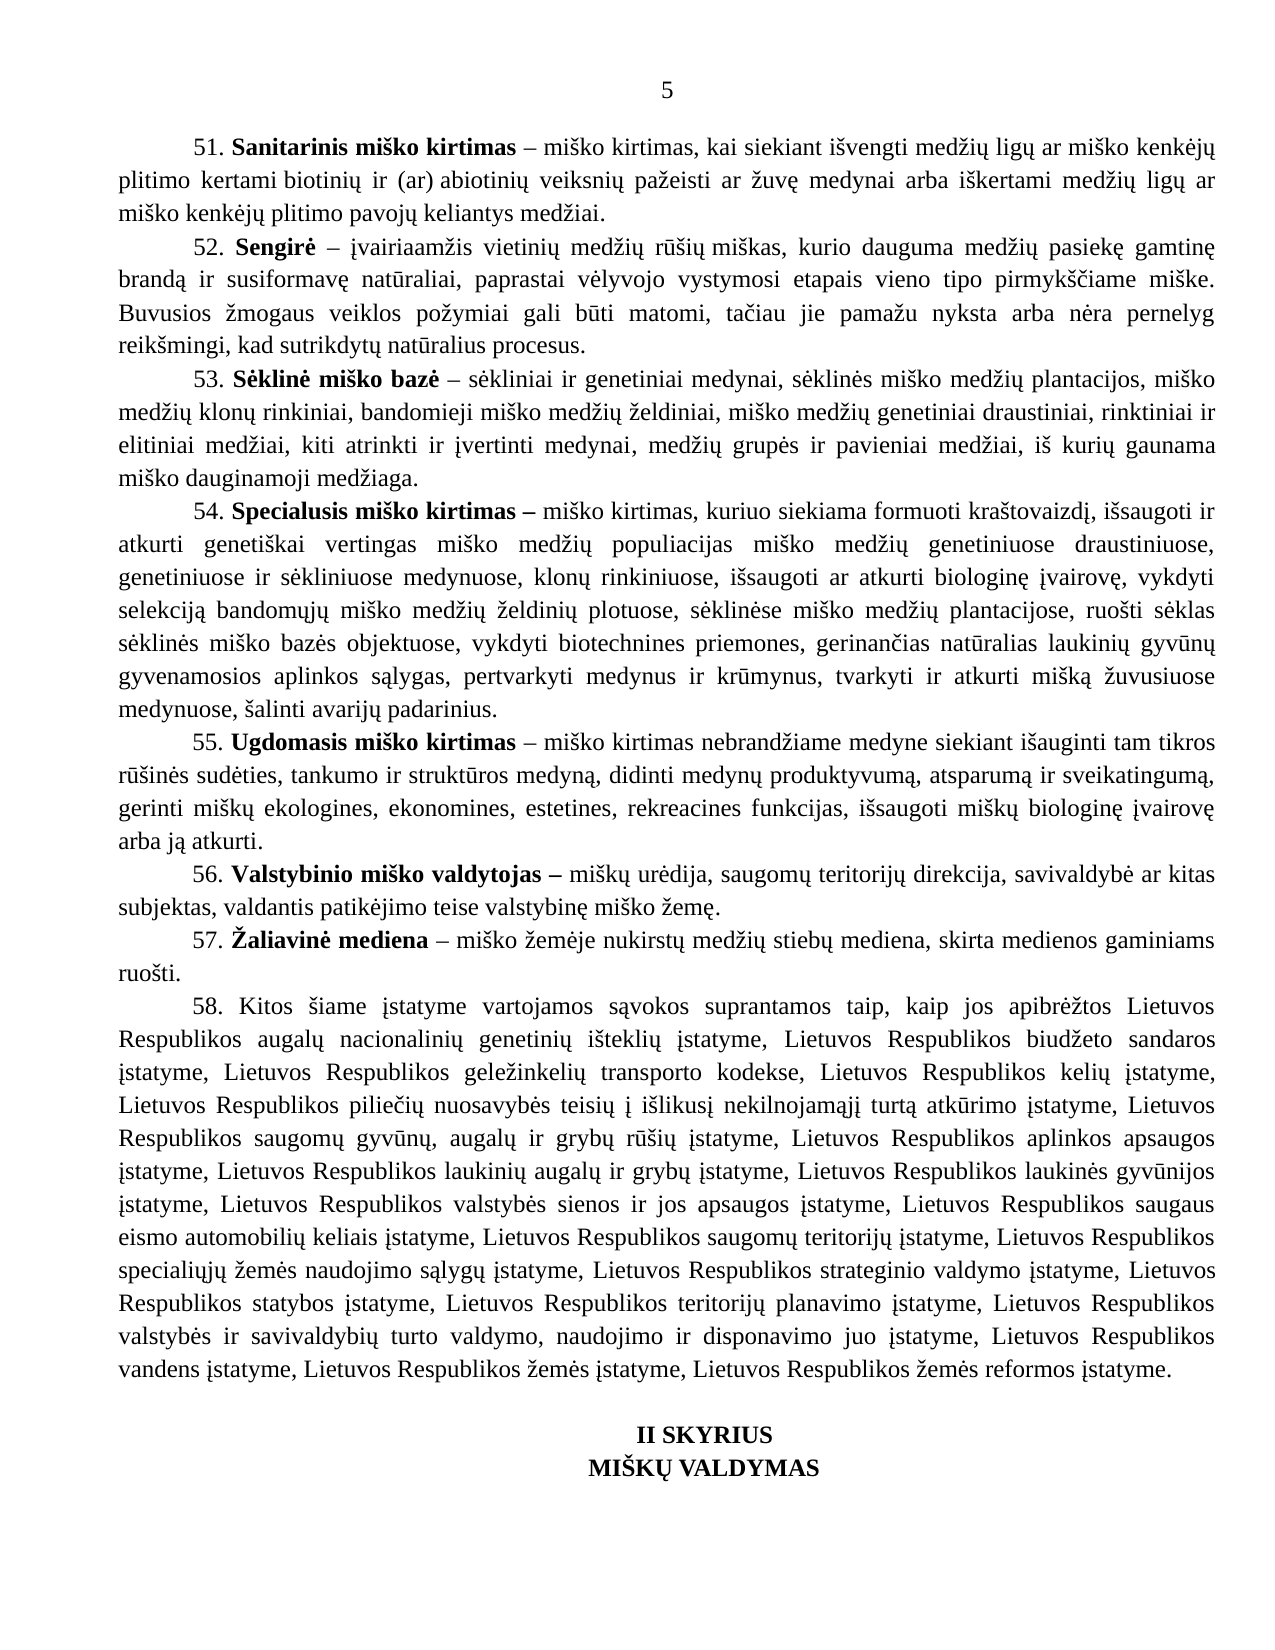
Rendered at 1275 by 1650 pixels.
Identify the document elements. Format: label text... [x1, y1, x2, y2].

text 58. Kitos šiame įstatyme vartojamos sąvokos suprantamos taip, kaip jos apibrėžtos Lietuvos Respublikos augalų nacionalinių genetinių išteklių įstatyme, Lietuvos Respublikos biudžeto sandaros įstatyme, Lietuvos Respublikos geležinkelių transporto kodekse, Lietuvos Respublikos kelių įstatyme, Lietuvos Respublikos piliečių nuosavybės teisių į išlikusį nekilnojamąjį turtą atkūrimo įstatyme, Lietuvos Respublikos saugomų gyvūnų, augalų ir grybų rūšių įstatyme, Lietuvos Respublikos aplinkos apsaugos įstatyme, Lietuvos Respublikos laukinių augalų ir grybų įstatyme, Lietuvos Respublikos laukinės gyvūnijos įstatyme, Lietuvos Respublikos valstybės sienos ir jos apsaugos įstatyme, Lietuvos Respublikos saugaus eismo automobilių keliais įstatyme, Lietuvos Respublikos saugomų teritorijų įstatyme, Lietuvos Respublikos specialiųjų žemės naudojimo sąlygų įstatyme, Lietuvos Respublikos strateginio valdymo įstatyme, Lietuvos Respublikos statybos įstatyme, Lietuvos Respublikos teritorijų planavimo įstatyme, Lietuvos Respublikos valstybės ir savivaldybių turto valdymo, naudojimo ir disponavimo juo įstatyme, Lietuvos Respublikos vandens įstatyme, Lietuvos Respublikos žemės įstatyme, Lietuvos Respublikos žemės reformos įstatyme. [118, 991, 1216, 1383]
text 56. Valstybinio miško valdytojas – miškų urėdija, saugomų teritorijų direkcija, savivaldybė ar kitas subjektas, valdantis patikėjimo teise valstybinę miško žemę. [118, 859, 1216, 921]
text 54. Specialusis miško kirtimas – miško kirtimas, kuriuo siekiama formuoti kraštovaizdį, išsaugoti ir atkurti genetiškai vertingas miško medžių populiacijas miško medžių genetiniuose draustiniuose, genetiniuose ir sėkliniuose medynuose, klonų rinkiniuose, išsaugoti ar atkurti biologinę įvairovę, vykdyti selekciją bandomųjų miško medžių želdinių plotuose, sėklinėse miško medžių plantacijose, ruošti sėklas sėklinės miško bazės objektuose, vykdyti biotechnines priemones, gerinančias natūralias laukinių gyvūnų gyvenamosios aplinkos sąlygas, pertvarkyti medynus ir krūmynus, tvarkyti ir atkurti mišką žuvusiuose medynuose, šalinti avarijų padarinius. [118, 496, 1216, 723]
text 55. Ugdomasis miško kirtimas – miško kirtimas nebrandžiame medyne siekiant išauginti tam tikros rūšinės sudėties, tankumo ir struktūros medyną, didinti medynų produktyvumą, atsparumą ir sveikatingumą, gerinti miškų ekologines, ekonomines, estetines, rekreacines funkcijas, išsaugoti miškų biologinę įvairovę arba ją atkurti. [118, 727, 1216, 855]
text II SKYRIUS [118, 1420, 1216, 1449]
text 52. Sengirė – įvairiaamžis vietinių medžių rūšių miškas, kurio dauguma medžių pasiekę gamtinę brandą ir susiformavę natūraliai, paprastai vėlyvojo vystymosi etapais vieno tipo pirmykščiame miške. Buvusios žmogaus veiklos požymiai gali būti matomi, tačiau jie pamažu nyksta arba nėra pernelyg reikšmingi, kad sutrikdytų natūralius procesus. [118, 232, 1216, 359]
text 51. Sanitarinis miško kirtimas – miško kirtimas, kai siekiant išvengti medžių ligų ar miško kenkėjų plitimo kertami biotinių ir (ar) abiotinių veiksnių pažeisti ar žuvę medynai arba iškertami medžių ligų ar miško kenkėjų plitimo pavojų keliantys medžiai. [118, 132, 1216, 227]
text 57. Žaliavinė mediena – miško žemėje nukirstų medžių stiebų mediena, skirta medienos gaminiams ruošti. [118, 925, 1216, 987]
text MIŠKŲ VALDYMAS [118, 1453, 1216, 1482]
text 53. Sėklinė miško bazė – sėkliniai ir genetiniai medynai, sėklinės miško medžių plantacijos, miško medžių klonų rinkiniai, bandomieji miško medžių želdiniai, miško medžių genetiniai draustiniai, rinktiniai ir elitiniai medžiai, kiti atrinkti ir įvertinti medynai, medžių grupės ir pavieniai medžiai, iš kurių gaunama miško dauginamoji medžiaga. [118, 364, 1216, 491]
